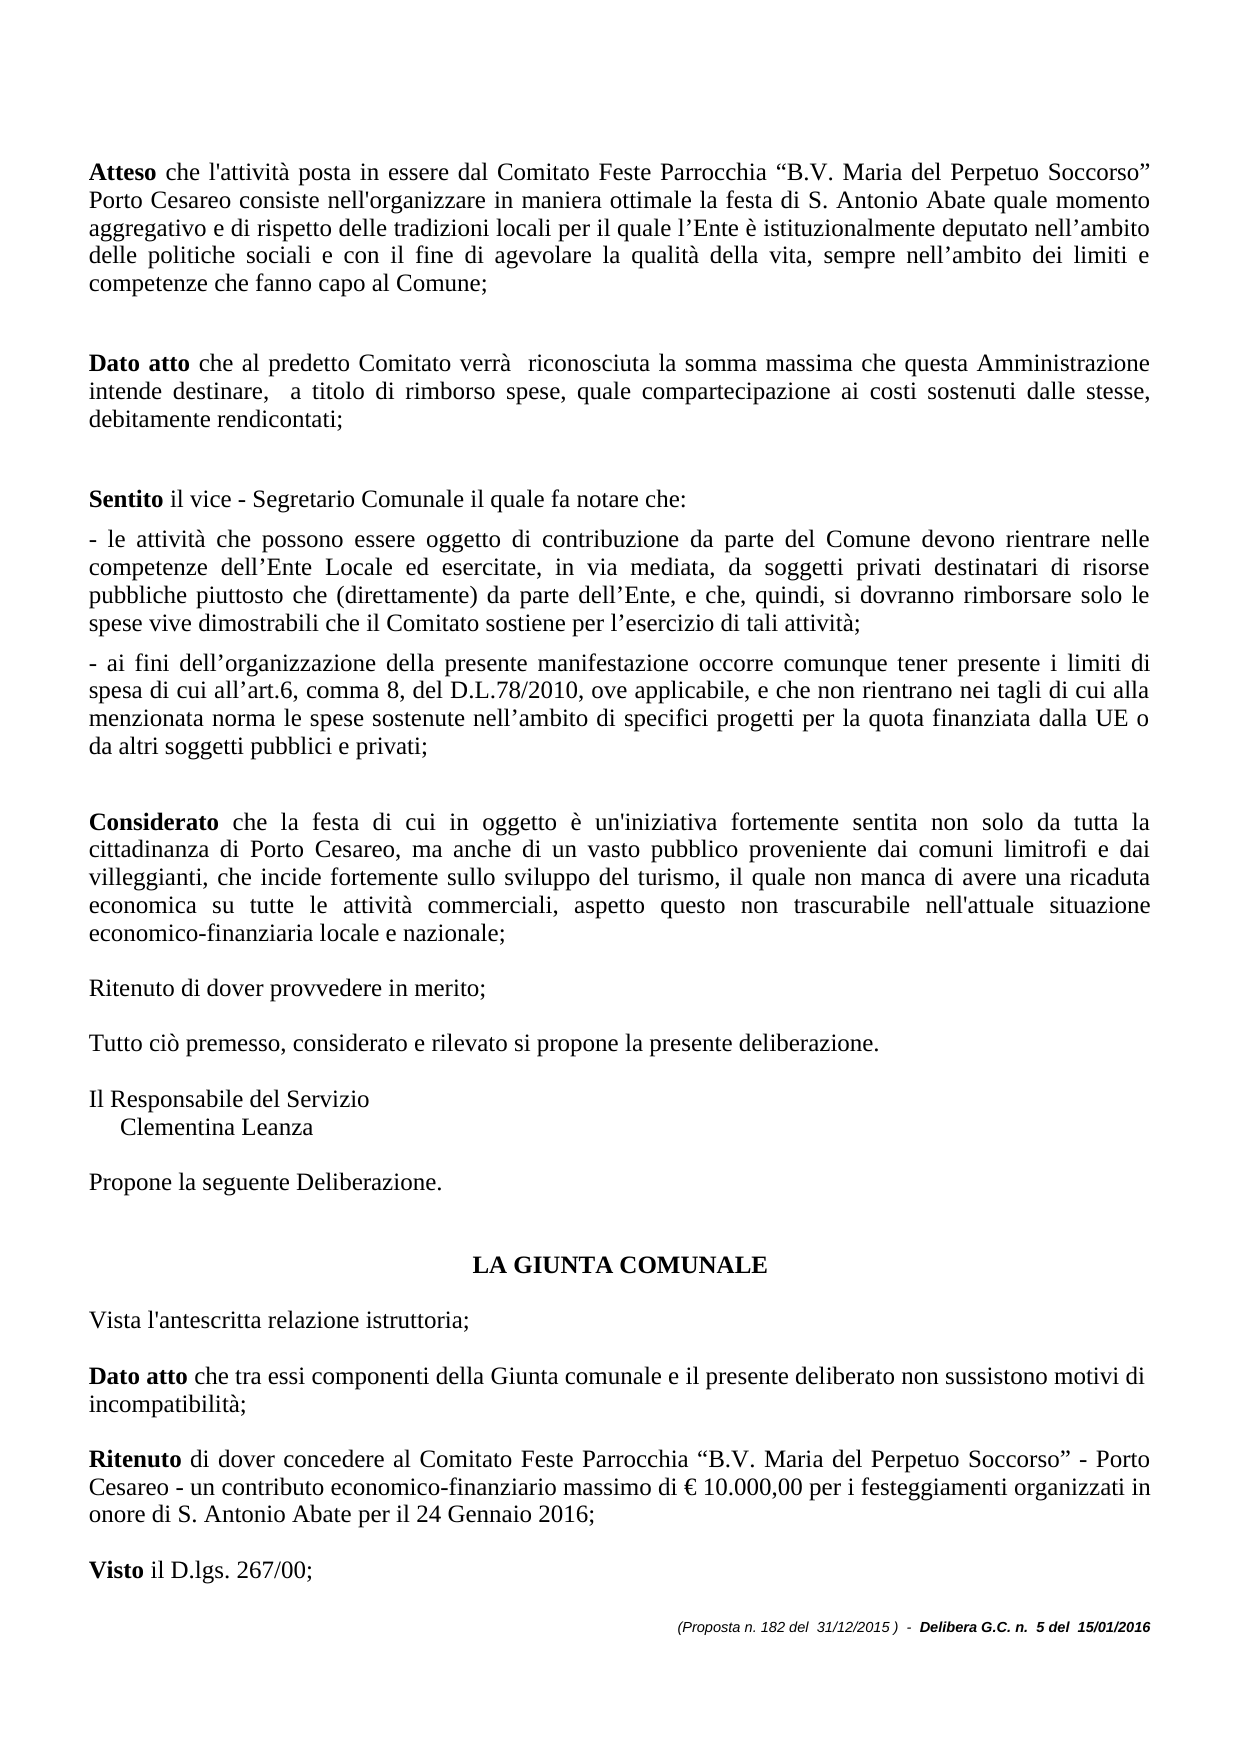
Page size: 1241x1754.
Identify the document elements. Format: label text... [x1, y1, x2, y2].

text Visto il D.lgs. 267/00; [88, 1556, 1152, 1584]
text LA GIUNTA COMUNALE [88, 1251, 1152, 1279]
text Dato atto che tra essi componenti della Giunta comunale e il presente deliberato non sussistono motivi di incompatibilità; [88, 1362, 1152, 1417]
text Clementina Leanza [88, 1113, 1152, 1140]
text Dato atto che al predetto Comitato verrà riconosciuta la somma massima che questa Amministrazione intende destinare, a titolo di rimborso spese, quale compartecipazione ai costi sostenuti dalle stesse, debitamente rendicontati; [88, 349, 1152, 433]
text Ritenuto di dover concedere al Comitato Feste Parrocchia “B.V. Maria del Perpetuo Soccorso” - Porto Cesareo - un contributo economico-finanziario massimo di € 10.000,00 per i festeggiamenti organizzati in onore di S. Antonio Abate per il 24 Gennaio 2016; [88, 1445, 1152, 1528]
text Propone la seguente Deliberazione. [88, 1168, 1152, 1196]
text Tutto ciò premesso, considerato e rilevato si propone la presente deliberazione. [88, 1029, 1152, 1057]
text Il Responsabile del Servizio [88, 1085, 1152, 1113]
text Vista l'antescritta relazione istruttoria; [88, 1307, 1152, 1334]
text Ritenuto di dover provvedere in merito; [88, 974, 1152, 1002]
text Considerato che la festa di cui in oggetto è un'iniziativa fortemente sentita non solo da tutta la cittadinanza di Porto Cesareo, ma anche di un vasto pubblico proveniente dai comuni limitrofi e dai villeggianti, che incide fortemente sullo sviluppo del turismo, il quale non manca di avere una ricaduta economica su tutte le attività commerciali, aspetto questo non trascurabile nell'attuale situazione economico-finanziaria locale e nazionale; [88, 808, 1152, 946]
text Sentito il vice - Segretario Comunale il quale fa notare che: [88, 485, 1152, 513]
text - le attività che possono essere oggetto di contribuzione da parte del Comune devono rientrare nelle competenze dell’Ente Locale ed esercitate, in via mediata, da soggetti privati destinatari di risorse pubbliche piuttosto che (direttamente) da parte dell’Ente, e che, quindi, si dovranno rimborsare solo le spese vive dimostrabili che il Comitato sostiene per l’esercizio di tali attività; [88, 526, 1152, 636]
text - ai fini dell’organizzazione della presente manifestazione occorre comunque tener presente i limiti di spesa di cui all’art.6, comma 8, del D.L.78/2010, ove applicabile, e che non rientrano nei tagli di cui alla menzionata norma le spese sostenute nell’ambito di specifici progetti per la quota finanziata dalla UE o da altri soggetti pubblici e privati; [88, 649, 1152, 760]
text Atteso che l'attività posta in essere dal Comitato Feste Parrocchia “B.V. Maria del Perpetuo Soccorso” Porto Cesareo consiste nell'organizzare in maniera ottimale la festa di S. Antonio Abate quale momento aggregativo e di rispetto delle tradizioni locali per il quale l’Ente è istituzionalmente deputato nell’ambito delle politiche sociali e con il fine di agevolare la qualità della vita, sempre nell’ambito dei limiti e competenze che fanno capo al Comune; [88, 158, 1152, 297]
